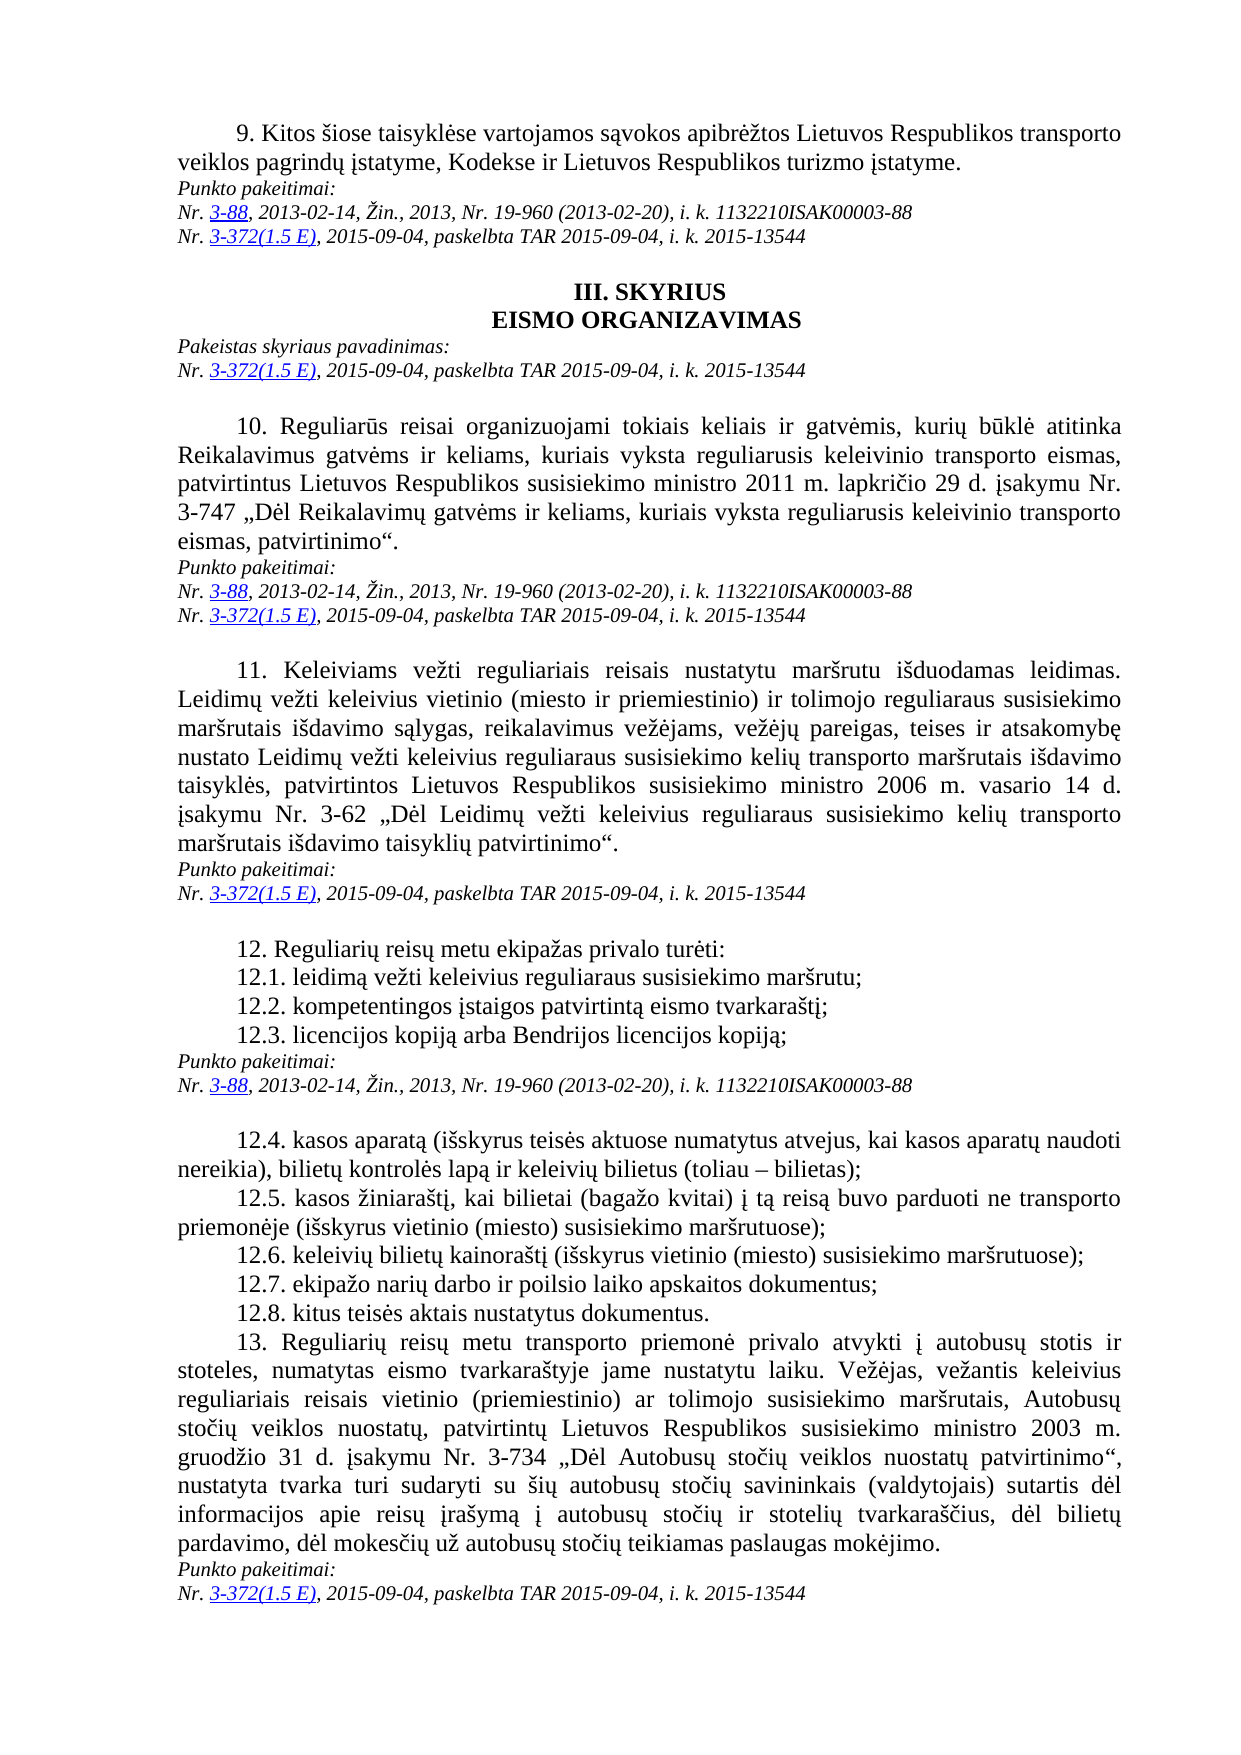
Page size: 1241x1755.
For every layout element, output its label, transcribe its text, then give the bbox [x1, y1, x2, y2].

text EISMO ORGANIZAVIMAS [177, 305, 1122, 334]
text 12.2. kompetentingos įstaigos patvirtintą eismo tvarkaraštį; [177, 991, 1122, 1020]
text Nr. 3-88, 2013-02-14, Žin., 2013, Nr. 19-960 (2013-02-20), i. k. 1132210ISAK00003-88 [177, 200, 1122, 224]
text Nr. 3-372(1.5 E), 2015-09-04, paskelbta TAR 2015-09-04, i. k. 2015-13544 [177, 358, 1122, 382]
text 10. Reguliarūs reisai organizuojami tokiais keliais ir gatvėmis, kurių būklė atitinka Reikalavimus gatvėms ir keliams, kuriais vyksta reguliarusis keleivinio transporto eismas, patvirtintus Lietuvos Respublikos susisiekimo ministro 2011 m. lapkričio 29 d. įsakymu Nr. 3-747 „Dėl Reikalavimų gatvėms ir keliams, kuriais vyksta reguliarusis keleivinio transporto eismas, patvirtinimo“. [177, 411, 1122, 555]
text 12. Reguliarių reisų metu ekipažas privalo turėti: [177, 934, 1122, 962]
text Nr. 3-88, 2013-02-14, Žin., 2013, Nr. 19-960 (2013-02-20), i. k. 1132210ISAK00003-88 [177, 1073, 1122, 1097]
text Punkto pakeitimai: [177, 555, 1122, 579]
text Punkto pakeitimai: [177, 1557, 1122, 1581]
text Nr. 3-372(1.5 E), 2015-09-04, paskelbta TAR 2015-09-04, i. k. 2015-13544 [177, 224, 1122, 248]
text 11. Keleiviams vežti reguliariais reisais nustatytu maršrutu išduodamas leidimas. Leidimų vežti keleivius vietinio (miesto ir priemiestinio) ir tolimojo reguliaraus susisiekimo maršrutais išdavimo sąlygas, reikalavimus vežėjams, vežėjų pareigas, teises ir atsakomybę nustato Leidimų vežti keleivius reguliaraus susisiekimo kelių transporto maršrutais išdavimo taisyklės, patvirtintos Lietuvos Respublikos susisiekimo ministro 2006 m. vasario 14 d. įsakymu Nr. 3-62 „Dėl Leidimų vežti keleivius reguliaraus susisiekimo kelių transporto maršrutais išdavimo taisyklių patvirtinimo“. [177, 656, 1122, 857]
text 12.7. ekipažo narių darbo ir poilsio laiko apskaitos dokumentus; [177, 1269, 1122, 1298]
text Punkto pakeitimai: [177, 1049, 1122, 1073]
text 12.6. keleivių bilietų kainoraštį (išskyrus vietinio (miesto) susisiekimo maršrutuose); [177, 1241, 1122, 1269]
text Nr. 3-88, 2013-02-14, Žin., 2013, Nr. 19-960 (2013-02-20), i. k. 1132210ISAK00003-88 [177, 579, 1122, 603]
text 12.1. leidimą vežti keleivius reguliaraus susisiekimo maršrutu; [177, 962, 1122, 991]
text 12.5. kasos žiniaraštį, kai bilietai (bagažo kvitai) į tą reisą buvo parduoti ne transporto priemonėje (išskyrus vietinio (miesto) susisiekimo maršrutuose); [177, 1183, 1122, 1241]
text Nr. 3-372(1.5 E), 2015-09-04, paskelbta TAR 2015-09-04, i. k. 2015-13544 [177, 881, 1122, 905]
text 12.4. kasos aparatą (išskyrus teisės aktuose numatytus atvejus, kai kasos aparatų naudoti nereikia), bilietų kontrolės lapą ir keleivių bilietus (toliau – bilietas); [177, 1126, 1122, 1183]
text 13. Reguliarių reisų metu transporto priemonė privalo atvykti į autobusų stotis ir stoteles, numatytas eismo tvarkaraštyje jame nustatytu laiku. Vežėjas, vežantis keleivius reguliariais reisais vietinio (priemiestinio) ar tolimojo susisiekimo maršrutais, Autobusų stočių veiklos nuostatų, patvirtintų Lietuvos Respublikos susisiekimo ministro 2003 m. gruodžio 31 d. įsakymu Nr. 3-734 „Dėl Autobusų stočių veiklos nuostatų patvirtinimo“, nustatyta tvarka turi sudaryti su šių autobusų stočių savininkais (valdytojais) sutartis dėl informacijos apie reisų įrašymą į autobusų stočių ir stotelių tvarkaraščius, dėl bilietų pardavimo, dėl mokesčių už autobusų stočių teikiamas paslaugas mokėjimo. [177, 1327, 1122, 1557]
text Pakeistas skyriaus pavadinimas: [177, 334, 1122, 358]
text Punkto pakeitimai: [177, 857, 1122, 881]
text Punkto pakeitimai: [177, 176, 1122, 200]
text Nr. 3-372(1.5 E), 2015-09-04, paskelbta TAR 2015-09-04, i. k. 2015-13544 [177, 1581, 1122, 1605]
text Nr. 3-372(1.5 E), 2015-09-04, paskelbta TAR 2015-09-04, i. k. 2015-13544 [177, 603, 1122, 627]
text 9. Kitos šiose taisyklėse vartojamos sąvokos apibrėžtos Lietuvos Respublikos transporto veiklos pagrindų įstatyme, Kodekse ir Lietuvos Respublikos turizmo įstatyme. [177, 118, 1122, 176]
text 12.8. kitus teisės aktais nustatytus dokumentus. [177, 1298, 1122, 1327]
text 12.3. licencijos kopiją arba Bendrijos licencijos kopiją; [177, 1020, 1122, 1049]
text III. skyrius [177, 277, 1122, 305]
